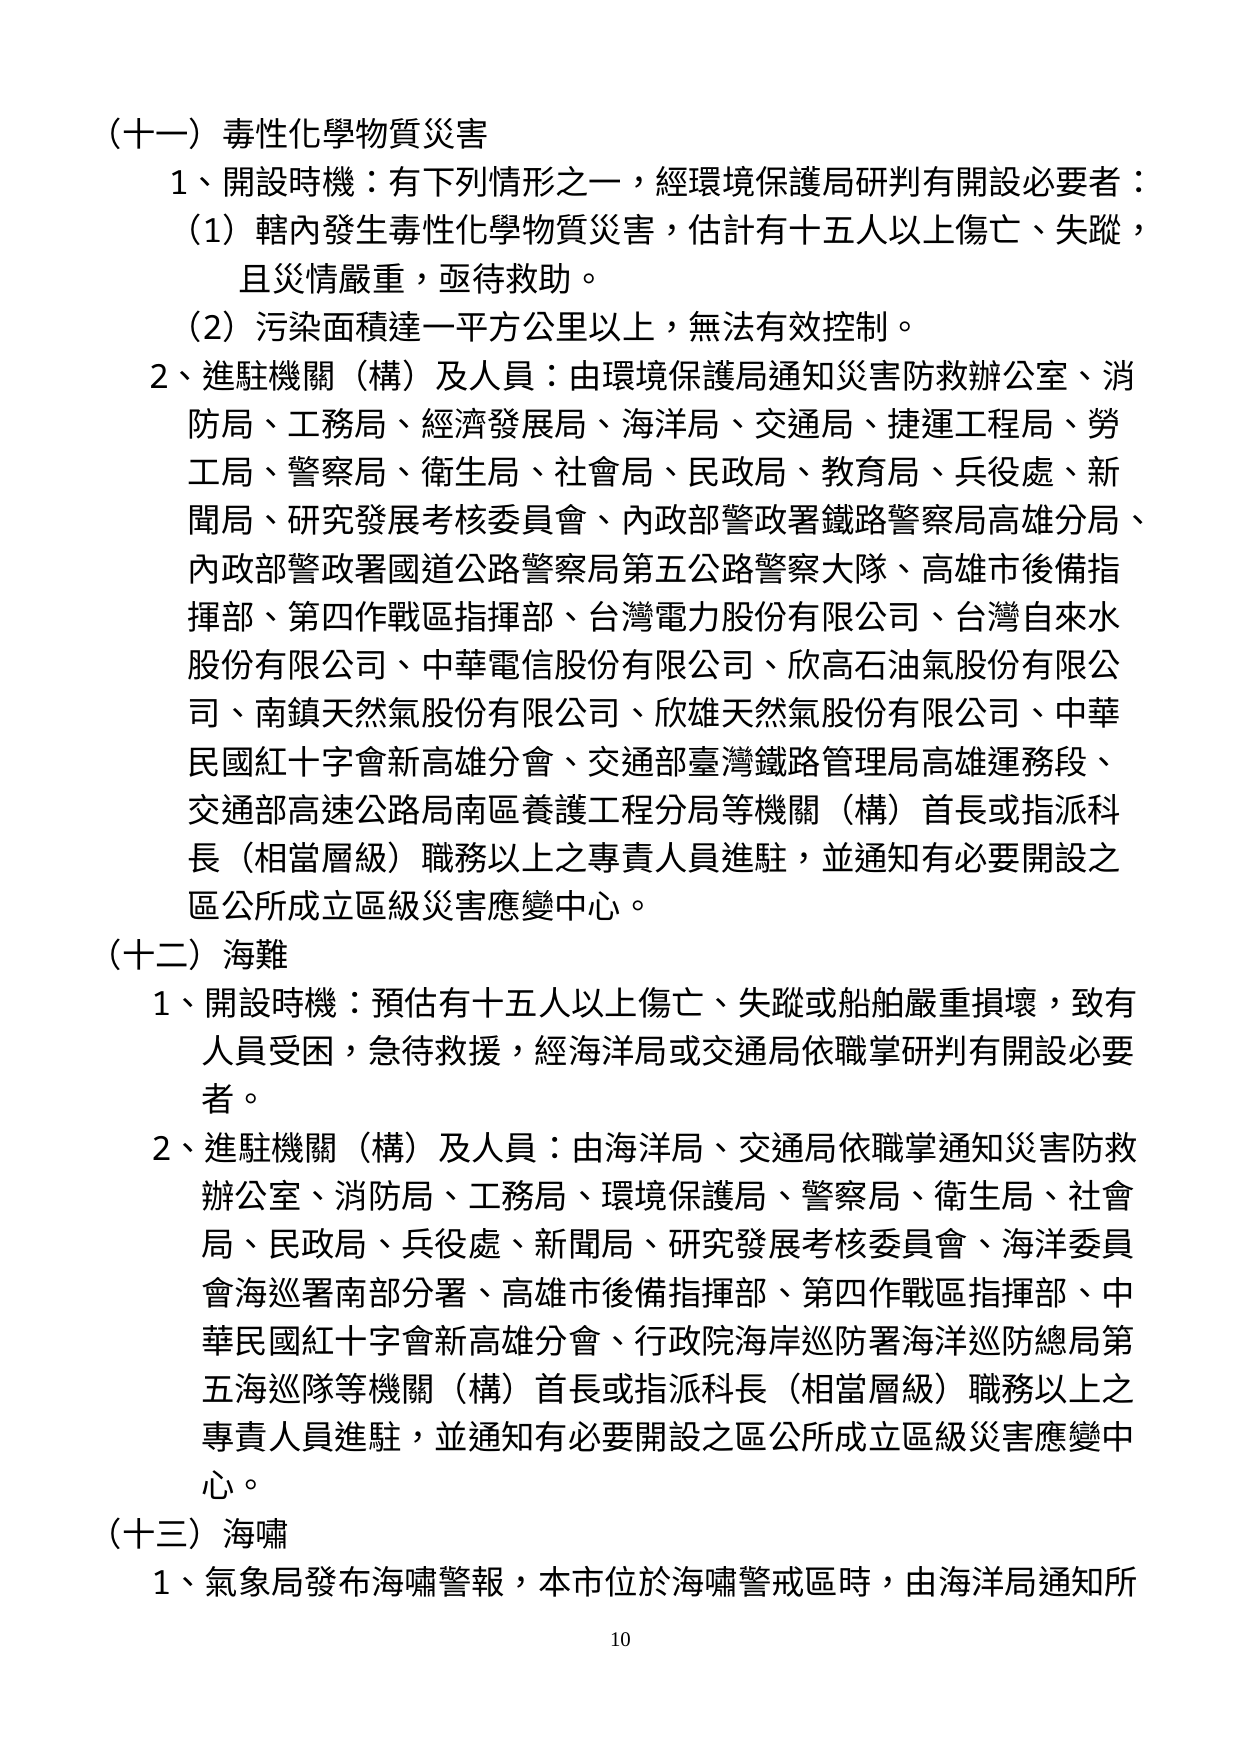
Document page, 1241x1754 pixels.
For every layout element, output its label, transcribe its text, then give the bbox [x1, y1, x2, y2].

text （1）轄內發生毒性化學物質災害，估計有十五人以上傷亡、失蹤，且災情嚴重，亟待救助。 [89, 204, 1152, 301]
text （2）污染面積達一平方公里以上，無法有效控制。 [89, 301, 1152, 349]
text （十一）毒性化學物質災害 [89, 108, 1152, 156]
text 1、氣象局發布海嘯警報，本市位於海嘯警戒區時，由海洋局通知所 [151, 1556, 1152, 1604]
text 1、開設時機：預估有十五人以上傷亡、失蹤或船舶嚴重損壞，致有人員受困，急待救援，經海洋局或交通局依職掌研判有開設必要者。 [151, 977, 1152, 1121]
text （十三）海嘯 [89, 1507, 1152, 1556]
text 2、進駐機關（構）及人員：由環境保護局通知災害防救辦公室、消防局、工務局、經濟發展局、海洋局、交通局、捷運工程局、勞工局、警察局、衛生局、社會局、民政局、教育局、兵役處、新聞局、研究發展考核委員會、內政部警政署鐵路警察局高雄分局、內政部警政署國道公路警察局第五公路警察大隊、高雄市後備指揮部、第四作戰區指揮部、台灣電力股份有限公司、台灣自來水股份有限公司、中華電信股份有限公司、欣高石油氣股份有限公司、南鎮天然氣股份有限公司、欣雄天然氣股份有限公司、中華民國紅十字會新高雄分會、交通部臺灣鐵路管理局高雄運務段、交通部高速公路局南區養護工程分局等機關（構）首長或指派科長（相當層級）職務以上之專責人員進駐，並通知有必要開設之區公所成立區級災害應變中心。 [89, 349, 1152, 928]
text （十二）海難 [89, 928, 1152, 977]
text 2、進駐機關（構）及人員：由海洋局、交通局依職掌通知災害防救辦公室、消防局、工務局、環境保護局、警察局、衛生局、社會局、民政局、兵役處、新聞局、研究發展考核委員會、海洋委員會海巡署南部分署、高雄市後備指揮部、第四作戰區指揮部、中華民國紅十字會新高雄分會、行政院海岸巡防署海洋巡防總局第五海巡隊等機關（構）首長或指派科長（相當層級）職務以上之專責人員進駐，並通知有必要開設之區公所成立區級災害應變中心。 [151, 1121, 1152, 1507]
text 1、開設時機：有下列情形之一，經環境保護局研判有開設必要者： [89, 156, 1152, 204]
